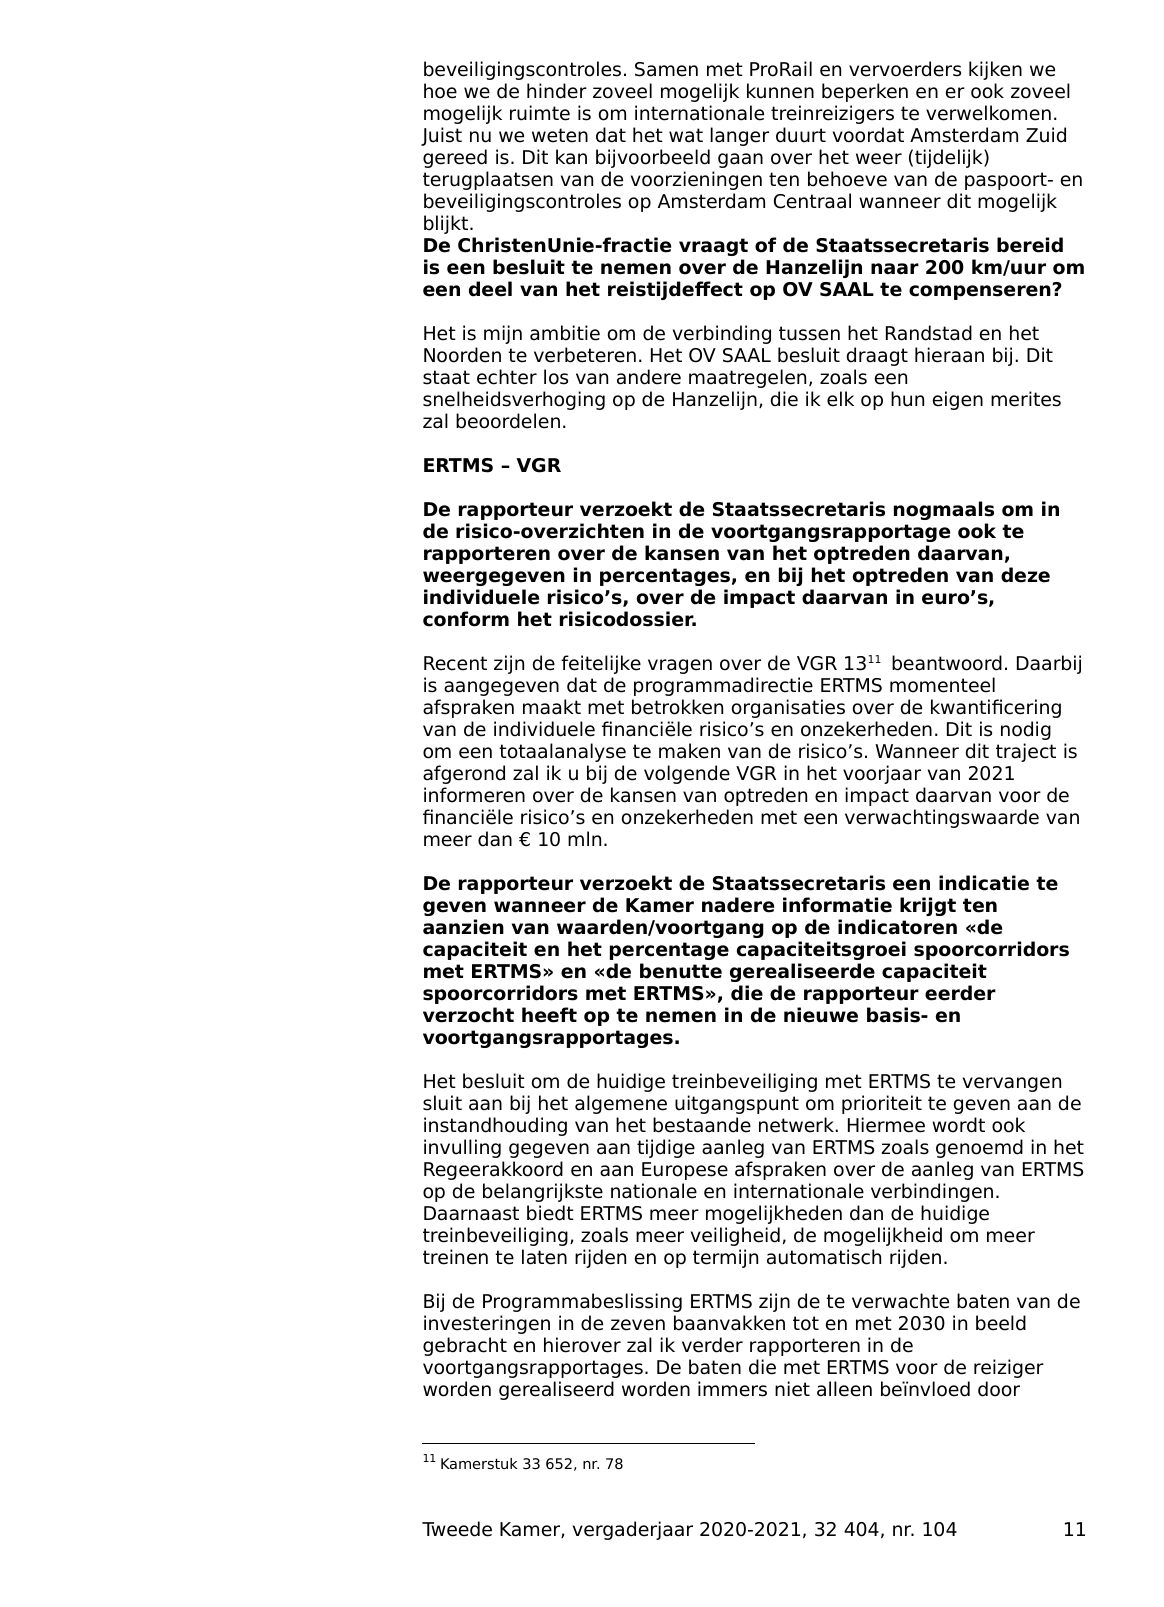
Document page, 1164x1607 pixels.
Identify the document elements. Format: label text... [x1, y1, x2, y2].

text beveiligingscontroles. Samen met ProRail en vervoerders kijken we hoe we de hinder zoveel mogelijk kunnen beperken en er ook zoveel mogelijk ruimte is om internationale treinreizigers te verwelkomen. Juist nu we weten dat het wat langer duurt voordat Amsterdam Zuid gereed is. Dit kan bijvoorbeeld gaan over het weer (tijdelijk) terugplaatsen van de voorzieningen ten behoeve van de paspoort- en beveiligingscontroles op Amsterdam Centraal wanneer dit mogelijk blijkt. [422, 59, 1087, 235]
text Het is mijn ambitie om de verbinding tussen het Randstad en het Noorden te verbeteren. Het OV SAAL besluit draagt hieraan bij. Dit staat echter los van andere maatregelen, zoals een snelheidsverhoging op de Hanzelijn, die ik elk op hun eigen merites zal beoordelen. [422, 323, 1087, 433]
text De ChristenUnie-fractie vraagt of de Staatssecretaris bereid is een besluit te nemen over de Hanzelijn naar 200 km/uur om een deel van het reistijdeffect op OV SAAL te compenseren? [422, 235, 1087, 301]
text De rapporteur verzoekt de Staatssecretaris nogmaals om in de risico-overzichten in de voortgangsrapportage ook te rapporteren over de kansen van het optreden daarvan, weergegeven in percentages, en bij het optreden van deze individuele risico’s, over de impact daarvan in euro’s, conform het risicodossier. [422, 499, 1087, 631]
text Kamerstuk 33 652, nr. 78 [422, 1452, 1087, 1474]
text Recent zijn de feitelijke vragen over de VGR 13 beantwoord. Daarbij is aangegeven dat de programmadirectie ERTMS momenteel afspraken maakt met betrokken organisaties over de kwantificering van de individuele financiële risico’s en onzekerheden. Dit is nodig om een totaalanalyse te maken van de risico’s. Wanneer dit traject is afgerond zal ik u bij de volgende VGR in het voorjaar van 2021 informeren over de kansen van optreden en impact daarvan voor de financiële risico’s en onzekerheden met een verwachtingswaarde van meer dan € 10 mln. [422, 653, 1087, 851]
subtitle ERTMS – VGR [422, 455, 1087, 477]
text De rapporteur verzoekt de Staatssecretaris een indicatie te geven wanneer de Kamer nadere informatie krijgt ten aanzien van waarden/voortgang op de indicatoren «de capaciteit en het percentage capaciteitsgroei spoorcorridors met ERTMS» en «de benutte gerealiseerde capaciteit spoorcorridors met ERTMS», die de rapporteur eerder verzocht heeft op te nemen in de nieuwe basis- en voortgangsrapportages. [422, 873, 1087, 1049]
text Bij de Programmabeslissing ERTMS zijn de te verwachte baten van de investeringen in de zeven baanvakken tot en met 2030 in beeld gebracht en hierover zal ik verder rapporteren in de voortgangsrapportages. De baten die met ERTMS voor de reiziger worden gerealiseerd worden immers niet alleen beïnvloed door [422, 1291, 1087, 1401]
text Het besluit om de huidige treinbeveiliging met ERTMS te vervangen sluit aan bij het algemene uitgangspunt om prioriteit te geven aan de instandhouding van het bestaande netwerk. Hiermee wordt ook invulling gegeven aan tijdige aanleg van ERTMS zoals genoemd in het Regeerakkoord en aan Europese afspraken over de aanleg van ERTMS op de belangrijkste nationale en internationale verbindingen. Daarnaast biedt ERTMS meer mogelijkheden dan de huidige treinbeveiliging, zoals meer veiligheid, de mogelijkheid om meer treinen te laten rijden en op termijn automatisch rijden. [422, 1071, 1087, 1269]
